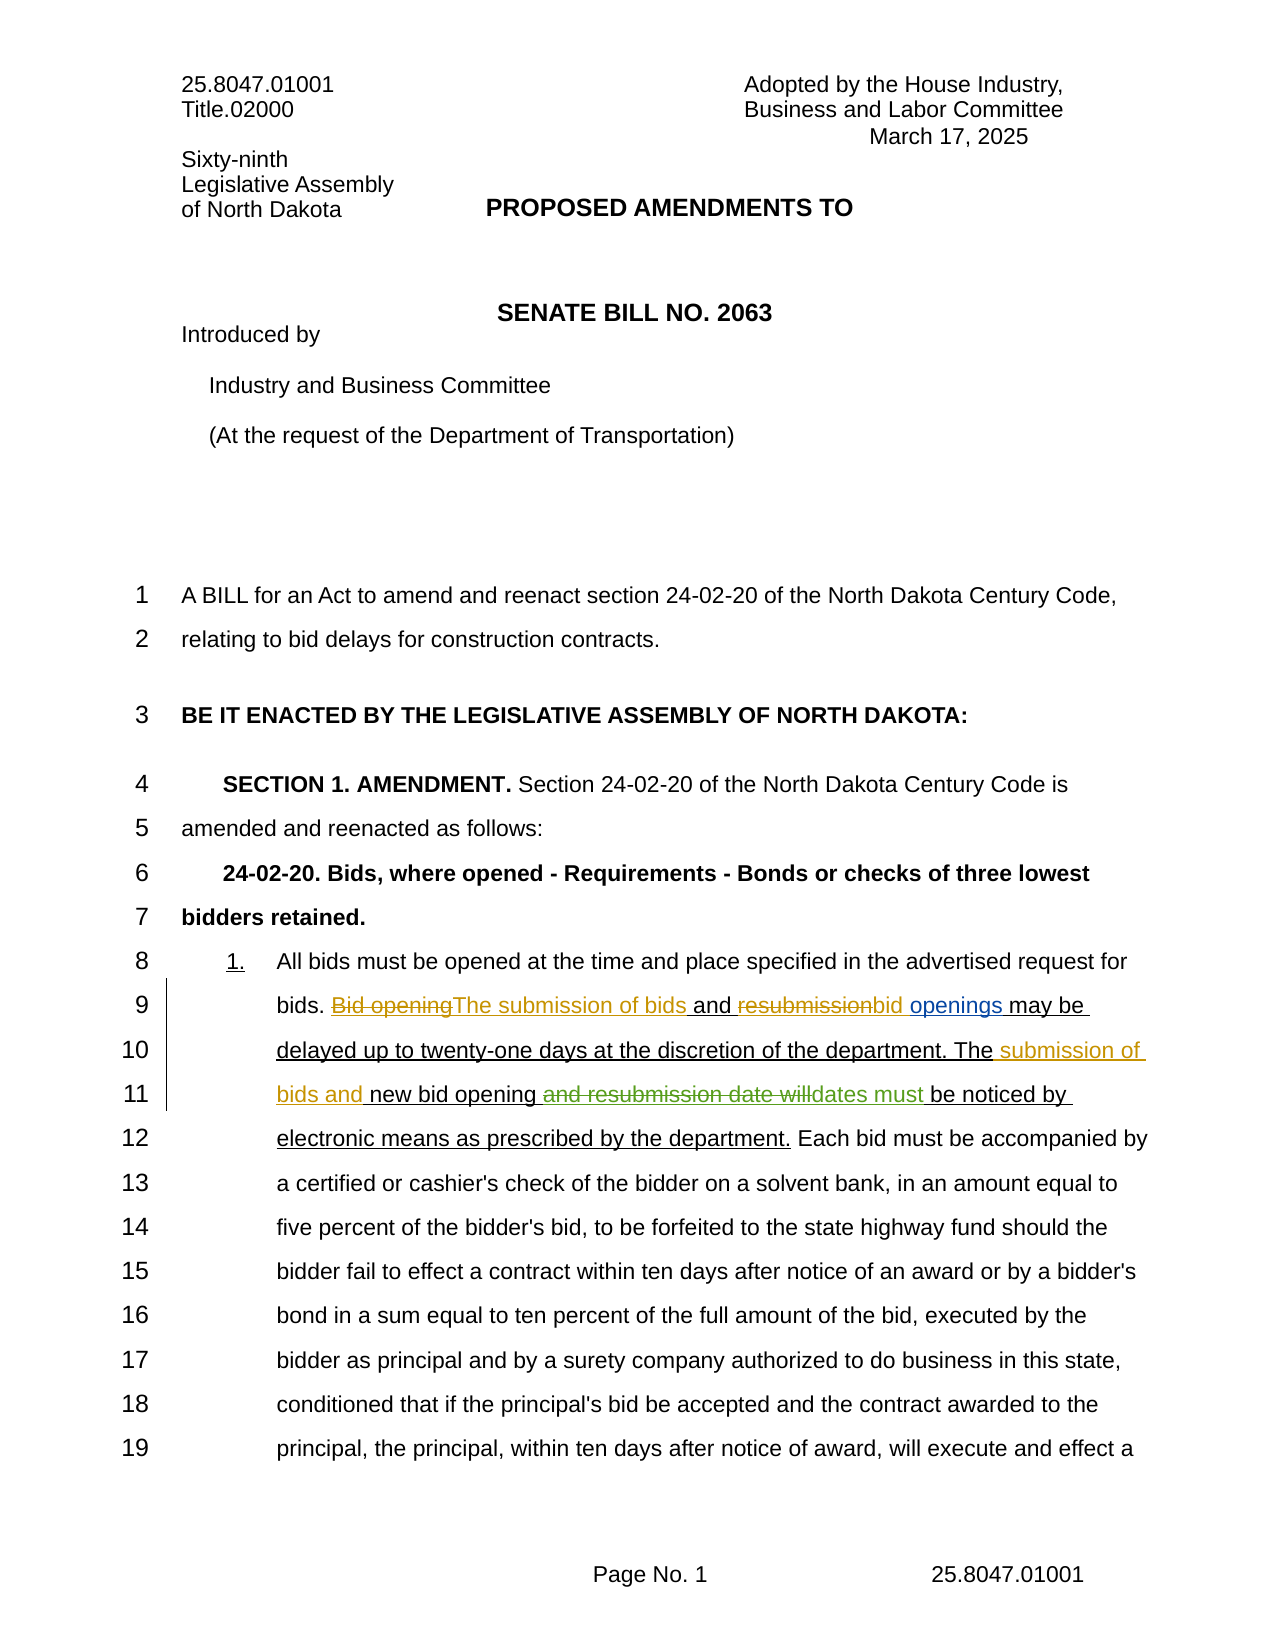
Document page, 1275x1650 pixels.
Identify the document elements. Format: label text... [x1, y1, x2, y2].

text of North Dakota [181, 198, 1154, 223]
text BE IT ENACTED BY THE LEGISLATIVE ASSEMBLY OF NORTH DAKOTA: [181, 688, 1154, 732]
table_cell March 17, 2025 [744, 123, 1153, 173]
title PROPOSED AMENDMENTS TO [486, 192, 872, 221]
text (At the request of the Department of Transportation) [208, 425, 1154, 448]
table_header 25.8047.01001 Title.02000 [181, 73, 744, 123]
title A BILL for an Act to amend and reenact section 24‑02‑20 of the North Dakota Century Code, relating to bid delays for construction contracts. [181, 568, 1154, 657]
subtitle 24‑02‑20. Bids, where opened ‑ Requirements ‑ Bonds or checks of three lowest bidders retained. [181, 846, 1154, 934]
text SECTION 1. AMENDMENT. Section 24‑02‑20 of the North Dakota Century Code is amended and reenacted as follows: [181, 757, 1154, 846]
text Legislative Assembly [181, 173, 1154, 198]
text 1. All bids must be opened at the time and place specified in the advertised request for bids. The submission of bids and bid openings may be delayed up to twenty-one days at the discretion of the department. The submission of bids and new bid opening dates must be noticed by electronic means as prescribed by the department. Each bid must be accompanied by a certified or cashier's check of the bidder on a solvent bank, in an amount equal to five percent of the bidder's bid, to be forfeited to the state highway fund should the bidder fail to effect a contract within ten days after notice of an award or by a bidder's bond in a sum equal to ten percent of the full amount of the bid, executed by the bidder as principal and by a surety company authorized to do business in this state, conditioned that if the principal's bid be accepted and the contract awarded to the principal, the principal, within ten days after notice of award, will execute and effect a contract in accordance with the terms of the principal's bid and a contractor's bond as required by law and the regulations and determinations of the department. [181, 934, 1154, 1465]
text Introduced by [181, 323, 1154, 348]
title Senate BILL NO. 2063 [490, 297, 772, 326]
text Industry and Business Committee [208, 375, 1154, 398]
table_header Adopted by the House Industry, Business and Labor Committee [744, 73, 1153, 123]
table_cell Sixty-ninth [181, 123, 744, 173]
